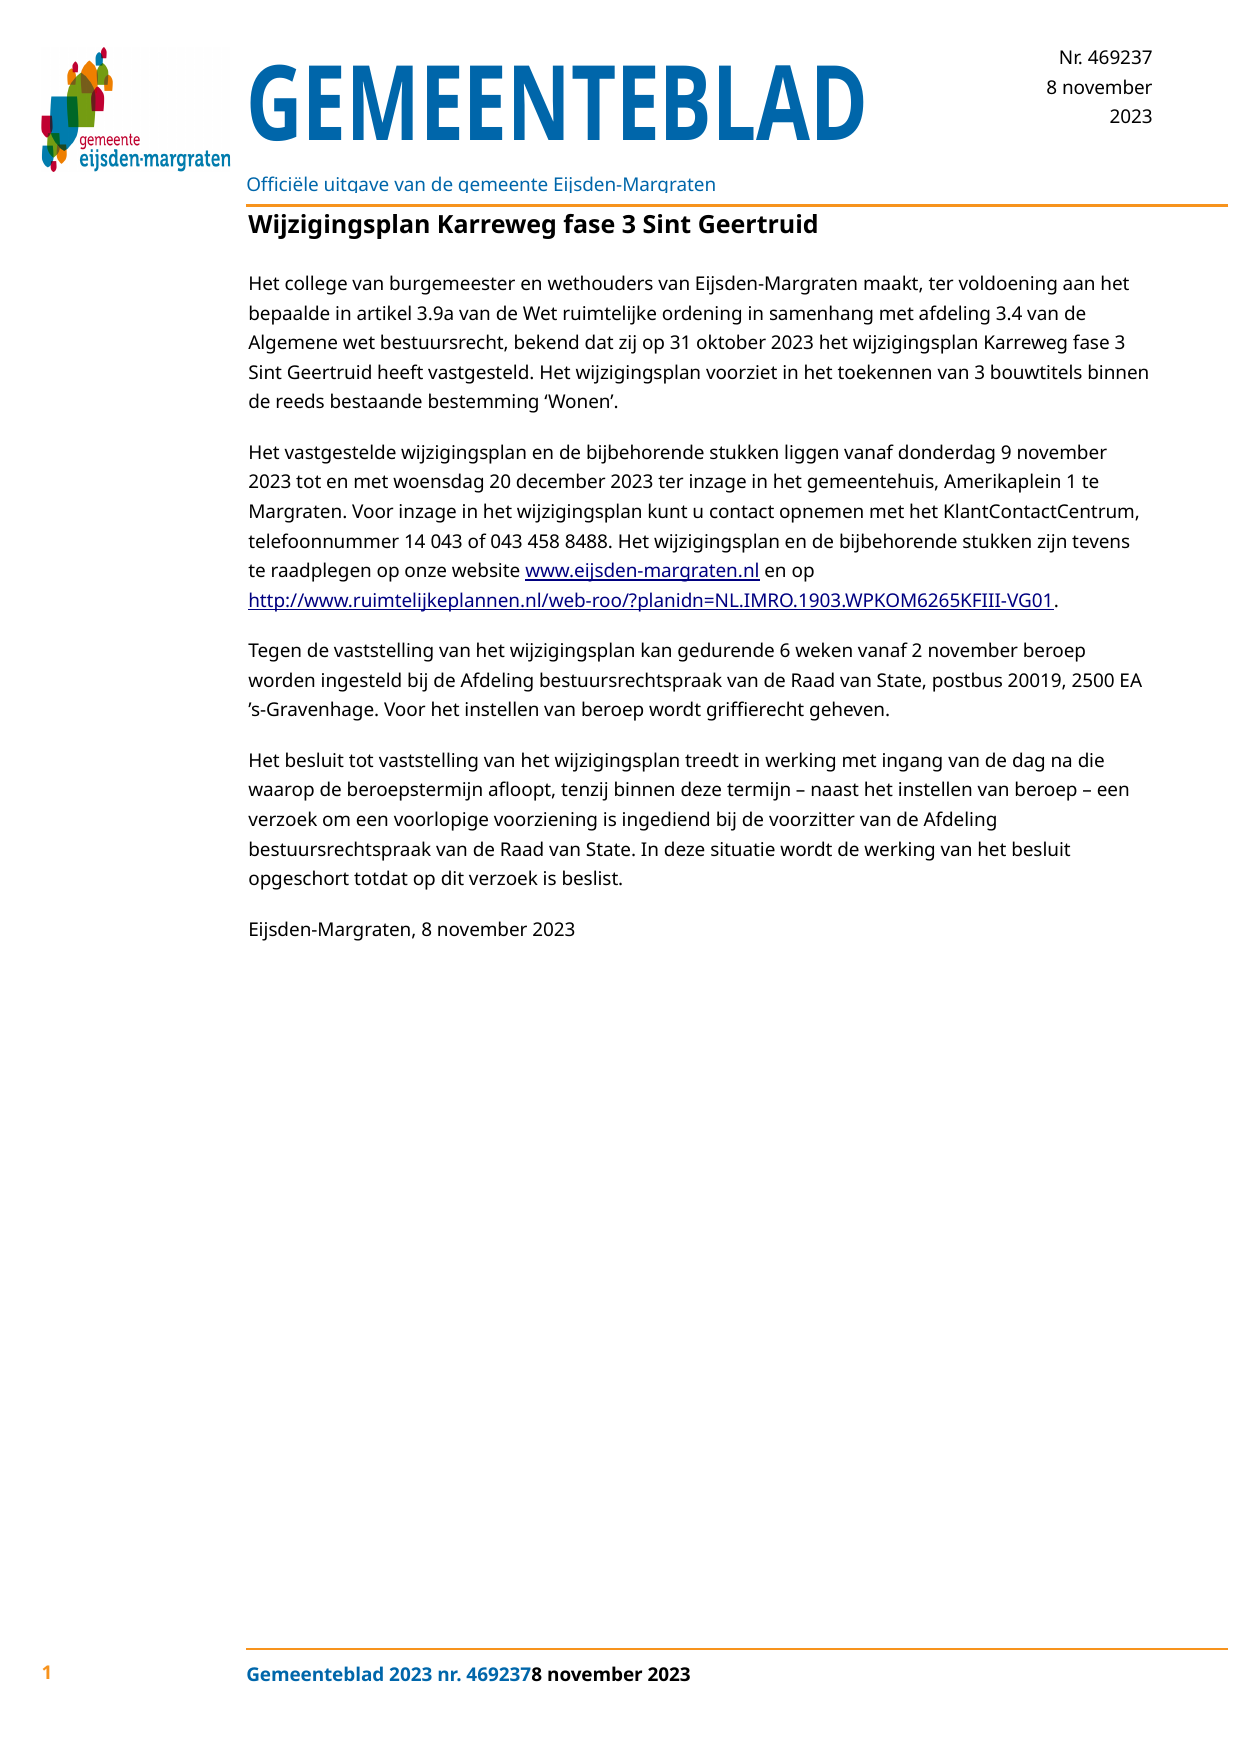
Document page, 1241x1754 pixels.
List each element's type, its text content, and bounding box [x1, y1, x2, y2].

text Wijzigingsplan Karreweg fase 3 Sint Geertruid [248, 207, 1152, 241]
text Eijsden-Margraten, 8 november 2023 [248, 916, 1152, 941]
text Tegen de vaststelling van het wijzigingsplan kan gedurende 6 weken vanaf 2 november beroep worden ingesteld bij de Afdeling bestuursrechtspraak van de Raad van State, postbus 20019, 2500 EA ’s-Gravenhage. Voor het instellen van beroep wordt griffierecht geheven. [248, 637, 1152, 722]
picture [41, 47, 231, 172]
text Het besluit tot vaststelling van het wijzigingsplan treedt in werking met ingang van de dag na die waarop de beroepstermijn afloopt, tenzij binnen deze termijn – naast het instellen van beroep – een verzoek om een voorlopige voorziening is ingediend bij de voorzitter van de Afdeling bestuursrechtspraak van de Raad van State. In deze situatie wordt de werking van het besluit opgeschort totdat op dit verzoek is beslist. [248, 747, 1152, 891]
text Het college van burgemeester en wethouders van Eijsden-Margraten maakt, ter voldoening aan het bepaalde in artikel 3.9a van de Wet ruimtelijke ordening in samenhang met afdeling 3.4 van de Algemene wet bestuursrecht, bekend dat zij op 31 oktober 2023 het wijzigingsplan Karreweg fase 3 Sint Geertruid heeft vastgesteld. Het wijzigingsplan voorziet in het toekennen van 3 bouwtitels binnen de reeds bestaande bestemming ‘Wonen’. [248, 270, 1152, 414]
text Het vastgestelde wijzigingsplan en de bijbehorende stukken liggen vanaf donderdag 9 november 2023 tot en met woensdag 20 december 2023 ter inzage in het gemeentehuis, Amerikaplein 1 te Margraten. Voor inzage in het wijzigingsplan kunt u contact opnemen met het KlantContactCentrum, telefoonnummer 14 043 of 043 458 8488. Het wijzigingsplan en de bijbehorende stukken zijn tevens te raadplegen op onze website www.eijsden-margraten.nl en op http://www.ruimtelijkeplannen.nl/web-roo/?planidn=NL.IMRO.1903.WPKOM6265KFIII-VG01. [248, 439, 1152, 613]
